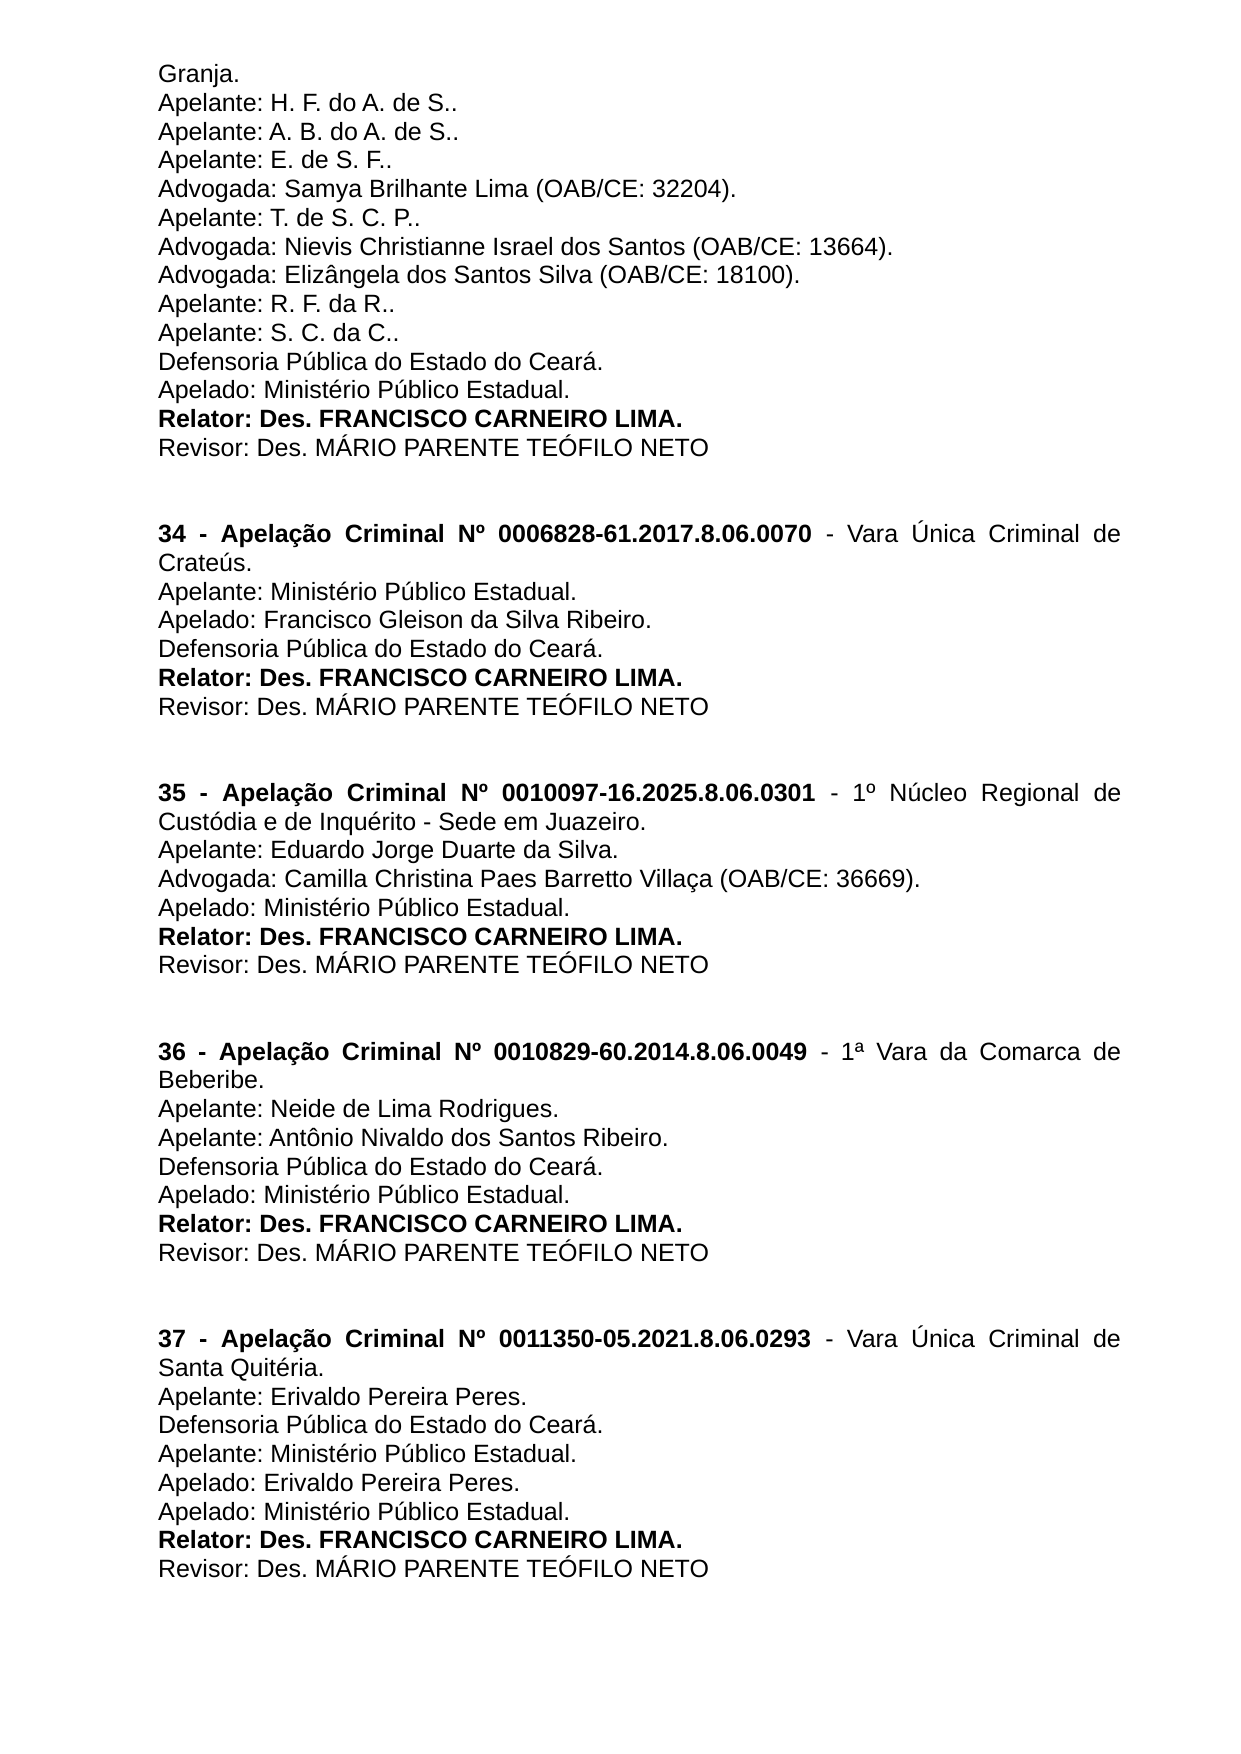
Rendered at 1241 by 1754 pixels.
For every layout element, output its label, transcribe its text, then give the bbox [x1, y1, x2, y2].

text Granja. [158, 59, 1121, 88]
text Revisor: Des. MÁRIO PARENTE TEÓFILO NETO [158, 950, 1121, 979]
text Relator: Des. FRANCISCO CARNEIRO LIMA. [158, 663, 1121, 692]
text Defensoria Pública do Estado do Ceará. [158, 1152, 1121, 1180]
text Relator: Des. FRANCISCO CARNEIRO LIMA. [158, 922, 1121, 950]
text Apelante: R. F. da R.. [158, 289, 1121, 318]
text 35 - Apelação Criminal Nº 0010097-16.2025.8.06.0301 - 1º Núcleo Regional de Custódia e de Inquérito - Sede em Juazeiro. [158, 778, 1121, 835]
text Apelante: A. B. do A. de S.. [158, 117, 1121, 145]
text Relator: Des. FRANCISCO CARNEIRO LIMA. [158, 1209, 1121, 1238]
text Advogada: Camilla Christina Paes Barretto Villaça (OAB/CE: 36669). [158, 864, 1121, 893]
text Apelante: Antônio Nivaldo dos Santos Ribeiro. [158, 1123, 1121, 1152]
text Apelante: Erivaldo Pereira Peres. [158, 1382, 1121, 1410]
text Advogada: Nievis Christianne Israel dos Santos (OAB/CE: 13664). [158, 232, 1121, 260]
text Apelado: Ministério Público Estadual. [158, 893, 1121, 922]
text Revisor: Des. MÁRIO PARENTE TEÓFILO NETO [158, 1554, 1121, 1583]
text Relator: Des. FRANCISCO CARNEIRO LIMA. [158, 404, 1121, 433]
text Apelante: H. F. do A. de S.. [158, 88, 1121, 117]
text 37 - Apelação Criminal Nº 0011350-05.2021.8.06.0293 - Vara Única Criminal de Santa Quitéria. [158, 1324, 1121, 1382]
text Apelado: Ministério Público Estadual. [158, 1180, 1121, 1209]
text Apelante: T. de S. C. P.. [158, 203, 1121, 232]
text Defensoria Pública do Estado do Ceará. [158, 347, 1121, 375]
text 36 - Apelação Criminal Nº 0010829-60.2014.8.06.0049 - 1ª Vara da Comarca de Beberibe. [158, 1037, 1121, 1094]
text Apelado: Ministério Público Estadual. [158, 375, 1121, 404]
text Apelado: Erivaldo Pereira Peres. [158, 1468, 1121, 1497]
text Relator: Des. FRANCISCO CARNEIRO LIMA. [158, 1525, 1121, 1554]
text 34 - Apelação Criminal Nº 0006828-61.2017.8.06.0070 - Vara Única Criminal de Crateús. [158, 519, 1121, 577]
text Advogada: Samya Brilhante Lima (OAB/CE: 32204). [158, 174, 1121, 203]
text Defensoria Pública do Estado do Ceará. [158, 634, 1121, 663]
text Advogada: Elizângela dos Santos Silva (OAB/CE: 18100). [158, 260, 1121, 289]
text Apelante: Ministério Público Estadual. [158, 577, 1121, 605]
text Apelante: S. C. da C.. [158, 318, 1121, 347]
text Defensoria Pública do Estado do Ceará. [158, 1410, 1121, 1439]
text Revisor: Des. MÁRIO PARENTE TEÓFILO NETO [158, 433, 1121, 462]
text Apelado: Francisco Gleison da Silva Ribeiro. [158, 605, 1121, 634]
text Apelante: Ministério Público Estadual. [158, 1439, 1121, 1468]
text Apelante: Neide de Lima Rodrigues. [158, 1094, 1121, 1123]
text Revisor: Des. MÁRIO PARENTE TEÓFILO NETO [158, 1238, 1121, 1267]
text Apelante: E. de S. F.. [158, 145, 1121, 174]
text Apelado: Ministério Público Estadual. [158, 1497, 1121, 1525]
text Revisor: Des. MÁRIO PARENTE TEÓFILO NETO [158, 692, 1121, 720]
text Apelante: Eduardo Jorge Duarte da Silva. [158, 835, 1121, 864]
